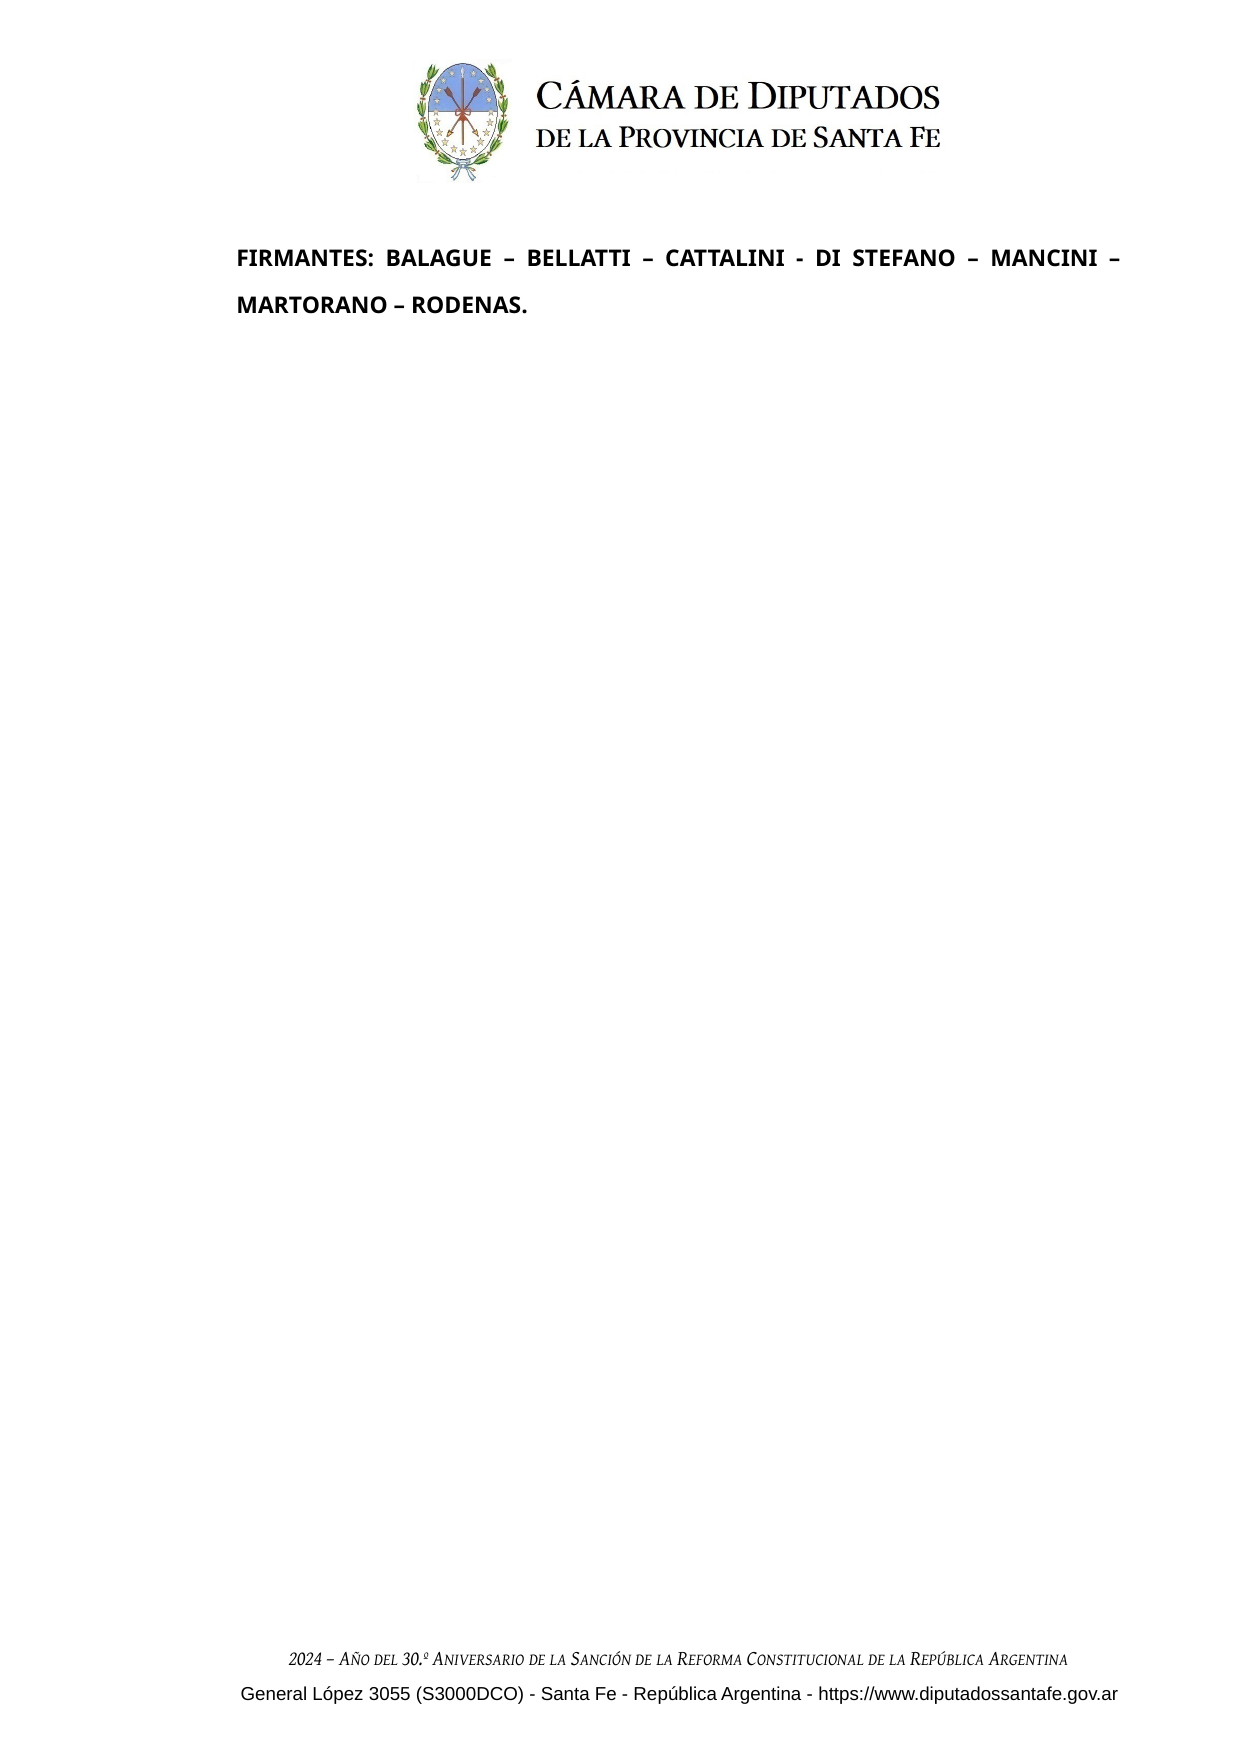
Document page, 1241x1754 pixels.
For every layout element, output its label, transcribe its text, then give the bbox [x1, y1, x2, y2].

picture [413, 59, 945, 183]
text FIRMANTES: BALAGUE – BELLATTI – CATTALINI - DI STEFANO – MANCINI – MARTORANO – RODENAS. [236, 242, 1122, 320]
